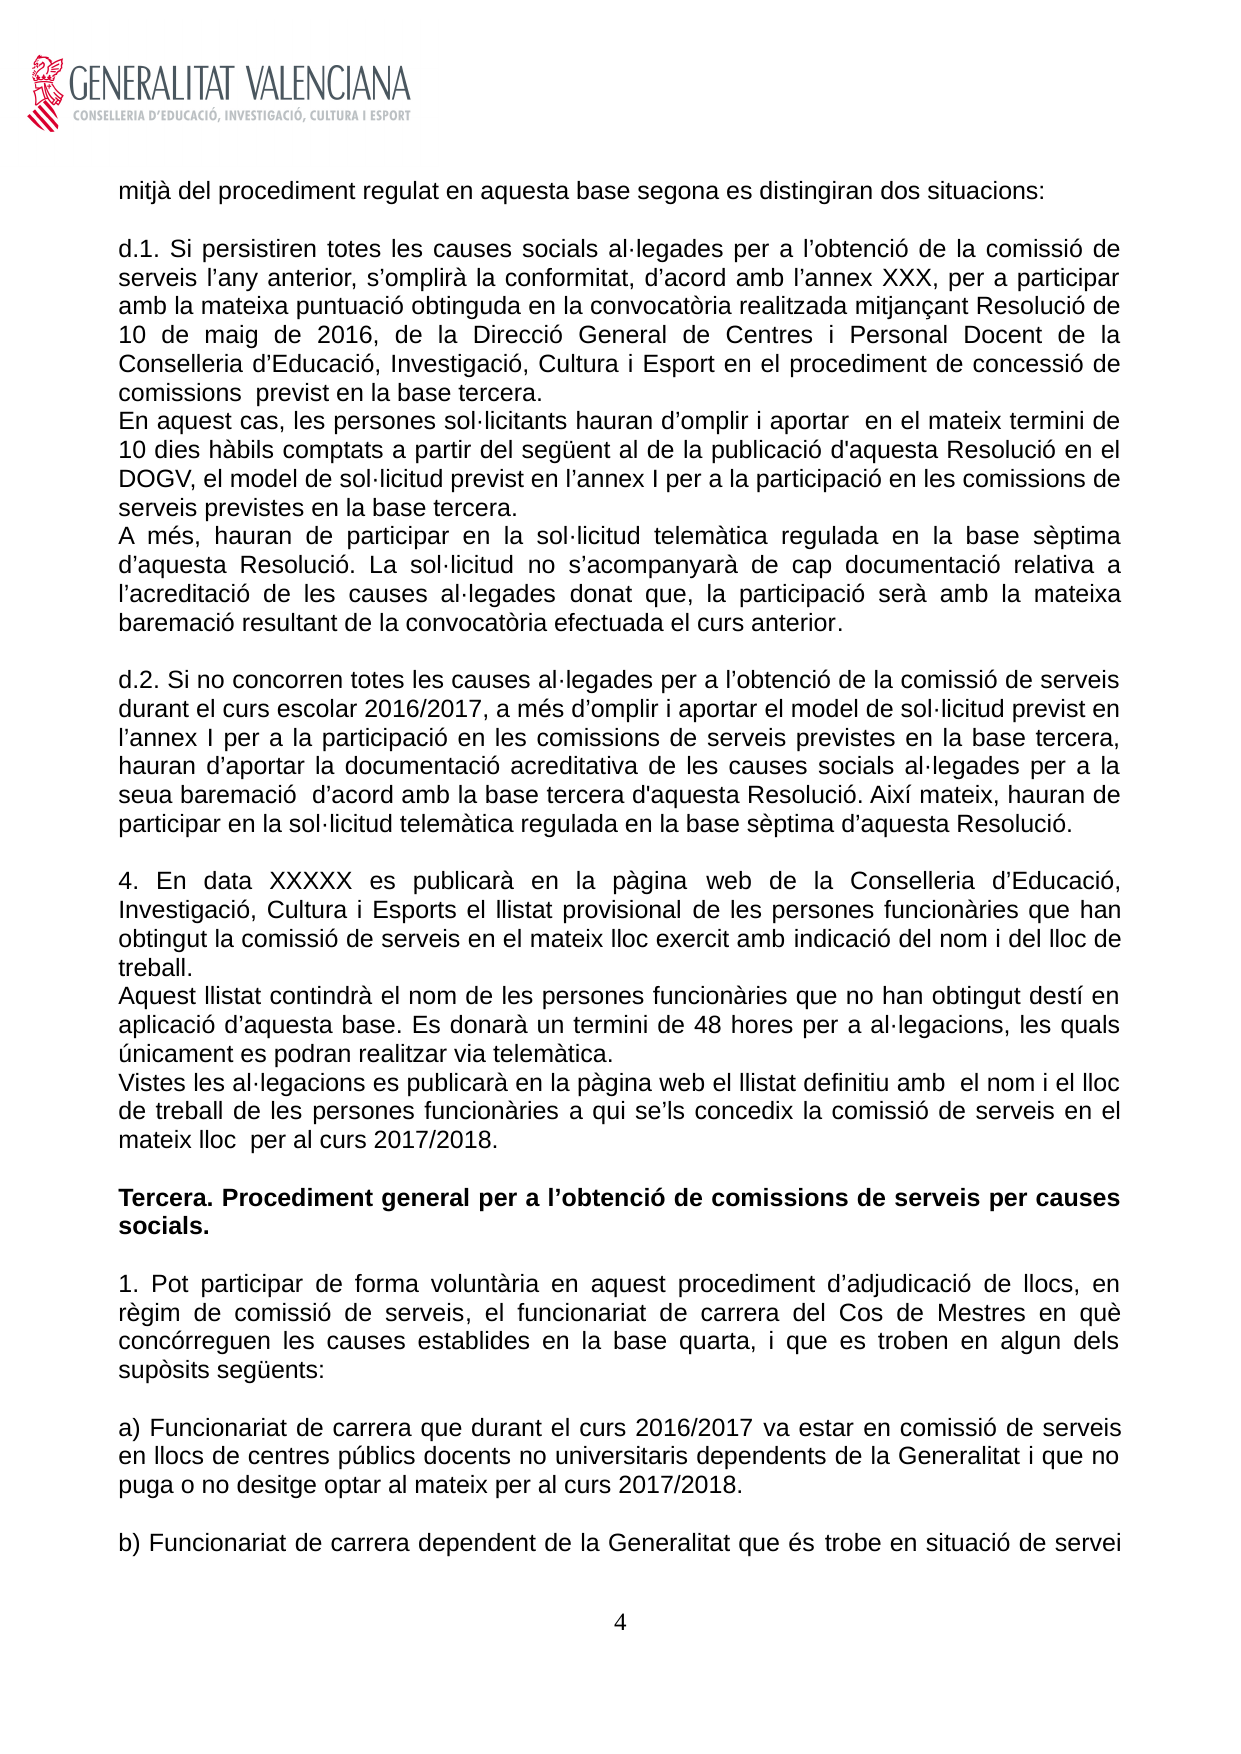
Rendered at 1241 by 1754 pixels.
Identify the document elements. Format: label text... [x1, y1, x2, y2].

list Aquest llistat contindrà el nom de les persones funcionàries que no han obtingut destí en aplicació d’aquesta base. Es donarà un termini de 48 hores per a al·legacions, les quals únicament es podran realitzar via telemàtica. [118, 981, 1122, 1068]
list mitjà del procediment regulat en aquesta base segona es distingiran dos situacions: [118, 176, 1122, 205]
text A més, hauran de participar en la sol·licitud telemàtica regulada en la base sèptima d’aquesta Resolució. La sol·licitud no s’acompanyarà de cap documentació relativa a l’acreditació de les causes al·legades donat que, la participació serà amb la mateixa baremació resultant de la convocatòria efectuada el curs anterior. [118, 521, 1122, 636]
list d.1. Si persistiren totes les causes socials al·legades per a l’obtenció de la comissió de serveis l’any anterior, s’omplirà la conformitat, d’acord amb l’annex XXX, per a participar amb la mateixa puntuació obtinguda en la convocatòria realitzada mitjançant Resolució de 10 de maig de 2016, de la Direcció General de Centres i Personal Docent de la Conselleria d’Educació, Investigació, Cultura i Esport en el procediment de concessió de comissions previst en la base tercera. [118, 234, 1122, 406]
text d.2. Si no concorren totes les causes al·legades per a l’obtenció de la comissió de serveis durant el curs escolar 2016/2017, a més d’omplir i aportar el model de sol·licitud previst en l’annex I per a la participació en les comissions de serveis previstes en la base tercera, hauran d’aportar la documentació acreditativa de les causes socials al·legades per a la seua baremació d’acord amb la base tercera d'aquesta Resolució. Així mateix, hauran de participar en la sol·licitud telemàtica regulada en la base sèptima d’aquesta Resolució. [118, 665, 1122, 838]
text Tercera. Procediment general per a l’obtenció de comissions de serveis per causes socials. [118, 1183, 1122, 1240]
text a) Funcionariat de carrera que durant el curs 2016/2017 va estar en comissió de serveis en llocs de centres públics docents no universitaris dependents de la Generalitat i que no puga o no desitge optar al mateix per al curs 2017/2018. [118, 1413, 1122, 1499]
list 1. Pot participar de forma voluntària en aquest procediment d’adjudicació de llocs, en règim de comissió de serveis, el funcionariat de carrera del Cos de Mestres en què concórreguen les causes establides en la base quarta, i que es troben en algun dels supòsits següents: [118, 1269, 1122, 1384]
list Vistes les al·legacions es publicarà en la pàgina web el llistat definitiu amb el nom i el lloc de treball de les persones funcionàries a qui se’ls concedix la comissió de serveis en el mateix lloc per al curs 2017/2018. [118, 1068, 1122, 1154]
text En aquest cas, les persones sol·licitants hauran d’omplir i aportar en el mateix termini de 10 dies hàbils comptats a partir del següent al de la publicació d'aquesta Resolució en el DOGV, el model de sol·licitud previst en l’annex I per a la participació en les comissions de serveis previstes en la base tercera. [118, 406, 1122, 521]
text b) Funcionariat de carrera dependent de la Generalitat que és trobe en situació de servei [118, 1528, 1122, 1556]
picture [0, 19, 439, 167]
list 4. En data XXXXX es publicarà en la pàgina web de la Conselleria d’Educació, Investigació, Cultura i Esports el llistat provisional de les persones funcionàries que han obtingut la comissió de serveis en el mateix lloc exercit amb indicació del nom i del lloc de treball. [118, 866, 1122, 981]
